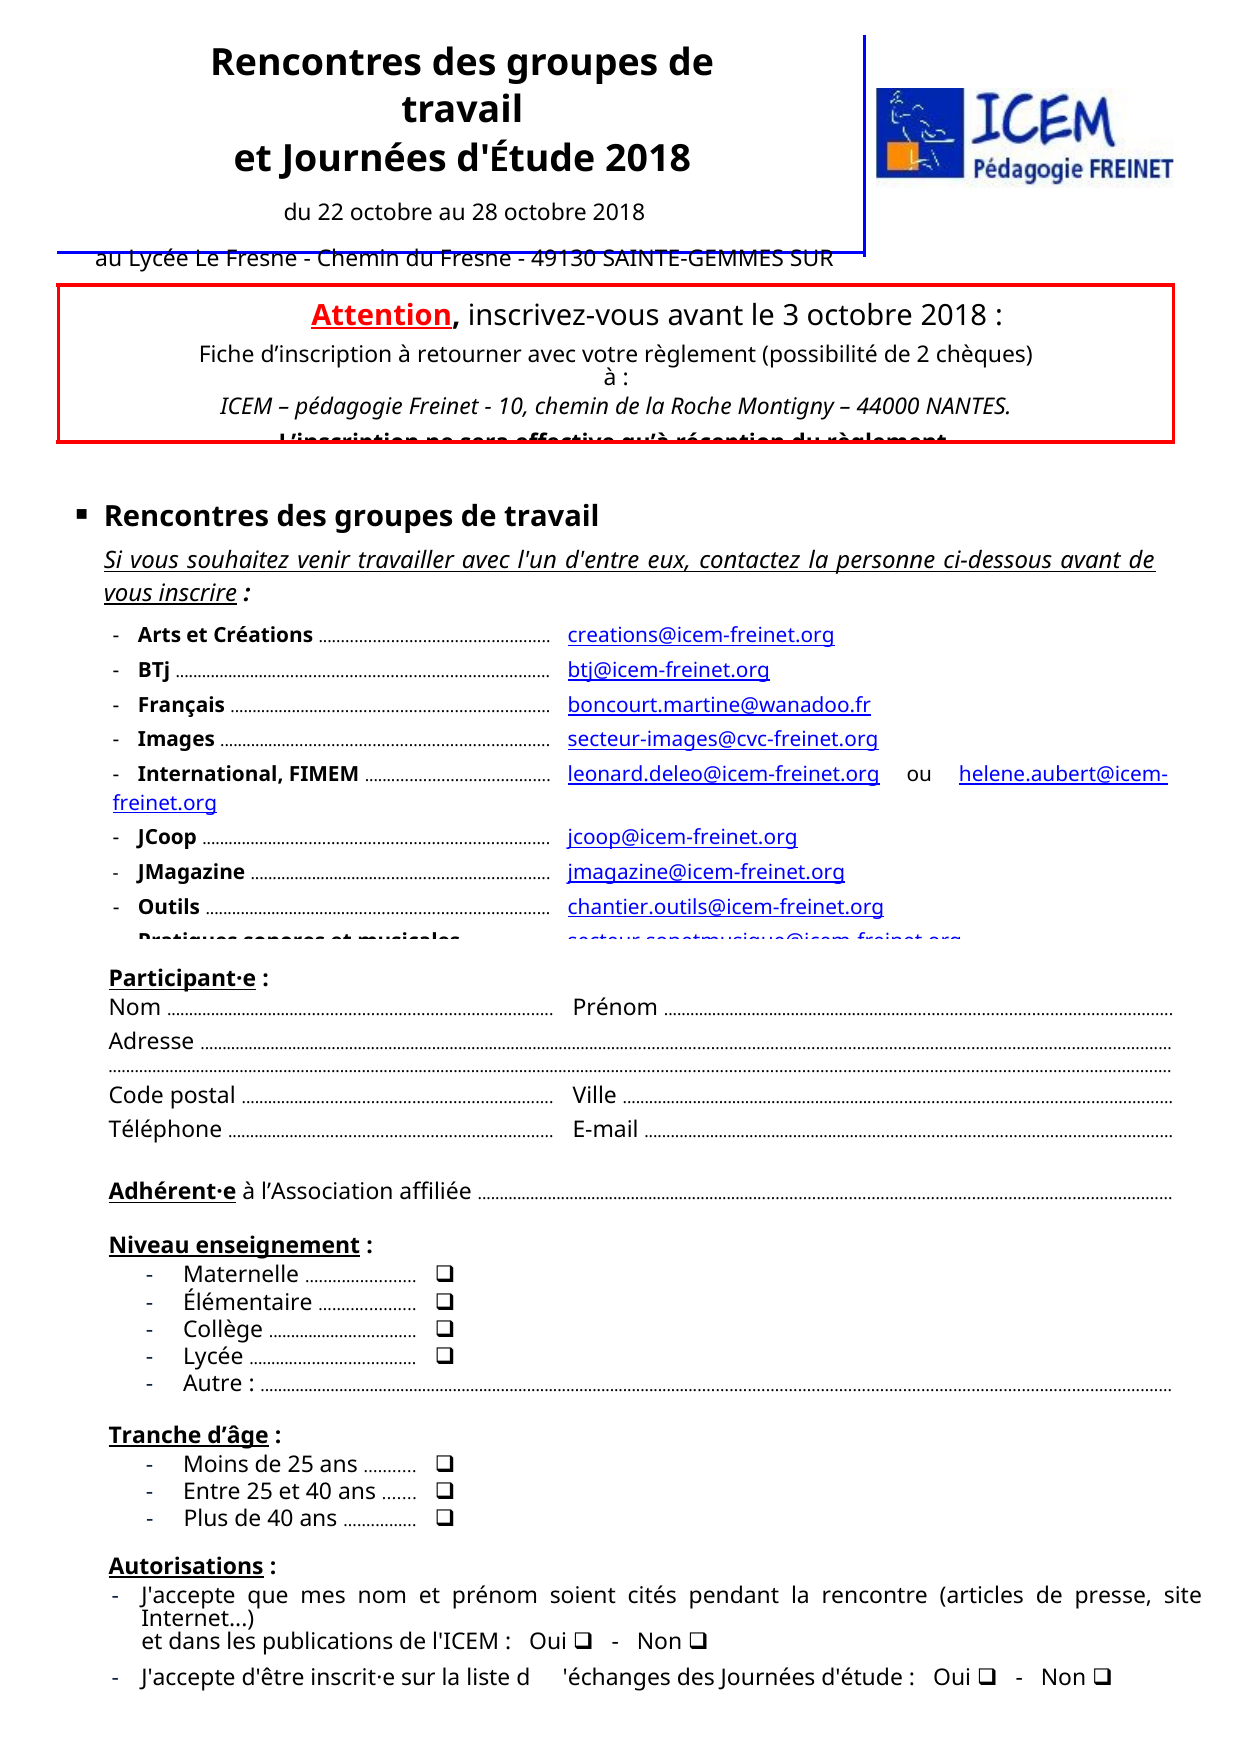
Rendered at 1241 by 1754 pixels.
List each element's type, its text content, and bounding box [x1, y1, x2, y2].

text - International, FIMEM leonard.deleo@icem-freinet.org ou helene.aubert@icem-freinet.org [112, 759, 1168, 816]
text Adresse [108, 1031, 1203, 1077]
list Maternelle  [146, 1264, 1203, 1287]
text L’inscription ne sera effective qu’à réception du règlement. [185, 432, 534, 440]
list J'accepte d'être inscrit·e sur la liste d 'échanges des Journées d'étude : Oui  - Non  [111, 1667, 1204, 1690]
text - JMagazine jmagazine@icem-freinet.org [112, 857, 980, 886]
list Lycée  [146, 1346, 1203, 1369]
list J'accepte que mes nom et prénom soient cités pendant la rencontre (articles de presse, site Internet...) et dans les publications de l'ICEM : Oui  - Non  [111, 1585, 1204, 1654]
text ICEM – pédagogie Freinet ‐ 10, chemin de la Roche Montigny – 44000 NANTES. [185, 396, 1046, 419]
text - JCoop jcoop@icem-freinet.org [112, 822, 980, 851]
text - Pratiques sonores et musicales secteur.sonetmusique@icem-freinet.org [113, 926, 980, 939]
text Si vous souhaitez venir travailler avec l'un d'entre eux, contactez la personne ci-dessous avant de [103, 543, 1156, 571]
picture [875, 88, 1174, 189]
text Autorisations : [108, 1556, 1203, 1579]
text Participant·e : [108, 968, 1203, 991]
text Nom Prénom [108, 997, 1203, 1021]
text - BTj btj@icem-freinet.org [112, 655, 980, 684]
list Rencontres des groupes de travail [74, 495, 1173, 534]
text Attention, inscrivez-vous avant le 3 octobre 2018 : [311, 295, 1046, 333]
text Niveau enseignement : [108, 1235, 1203, 1258]
text vous inscrire : [103, 572, 1156, 608]
list Autre : [146, 1373, 1203, 1396]
text - Arts et Créations creations@icem-freinet.org [112, 621, 980, 649]
text Téléphone E-mail [108, 1119, 1203, 1142]
text Adhérent·e à l’Association affiliée [108, 1181, 1203, 1204]
list Moins de 25 ans  [146, 1454, 1203, 1477]
text Fiche d’inscription à retourner avec votre règlement (possibilité de 2 chèques) à : [185, 344, 1047, 390]
list Plus de 40 ans  [146, 1508, 1203, 1532]
list Élémentaire  [146, 1292, 1203, 1315]
text - Français boncourt.martine@wanadoo.fr [112, 690, 980, 718]
text L’inscription ne sera effective qu’à réception du règlement. [543, 432, 1046, 440]
text Code postal Ville [108, 1085, 1203, 1108]
text - Outils chantier.outils@icem-freinet.org [113, 892, 980, 920]
list Entre 25 et 40 ans  [146, 1481, 1203, 1504]
text - Images secteur-images@cvc-freinet.org [112, 724, 980, 753]
text Tranche d’âge : [108, 1425, 1203, 1448]
list Collège  [146, 1319, 1203, 1342]
